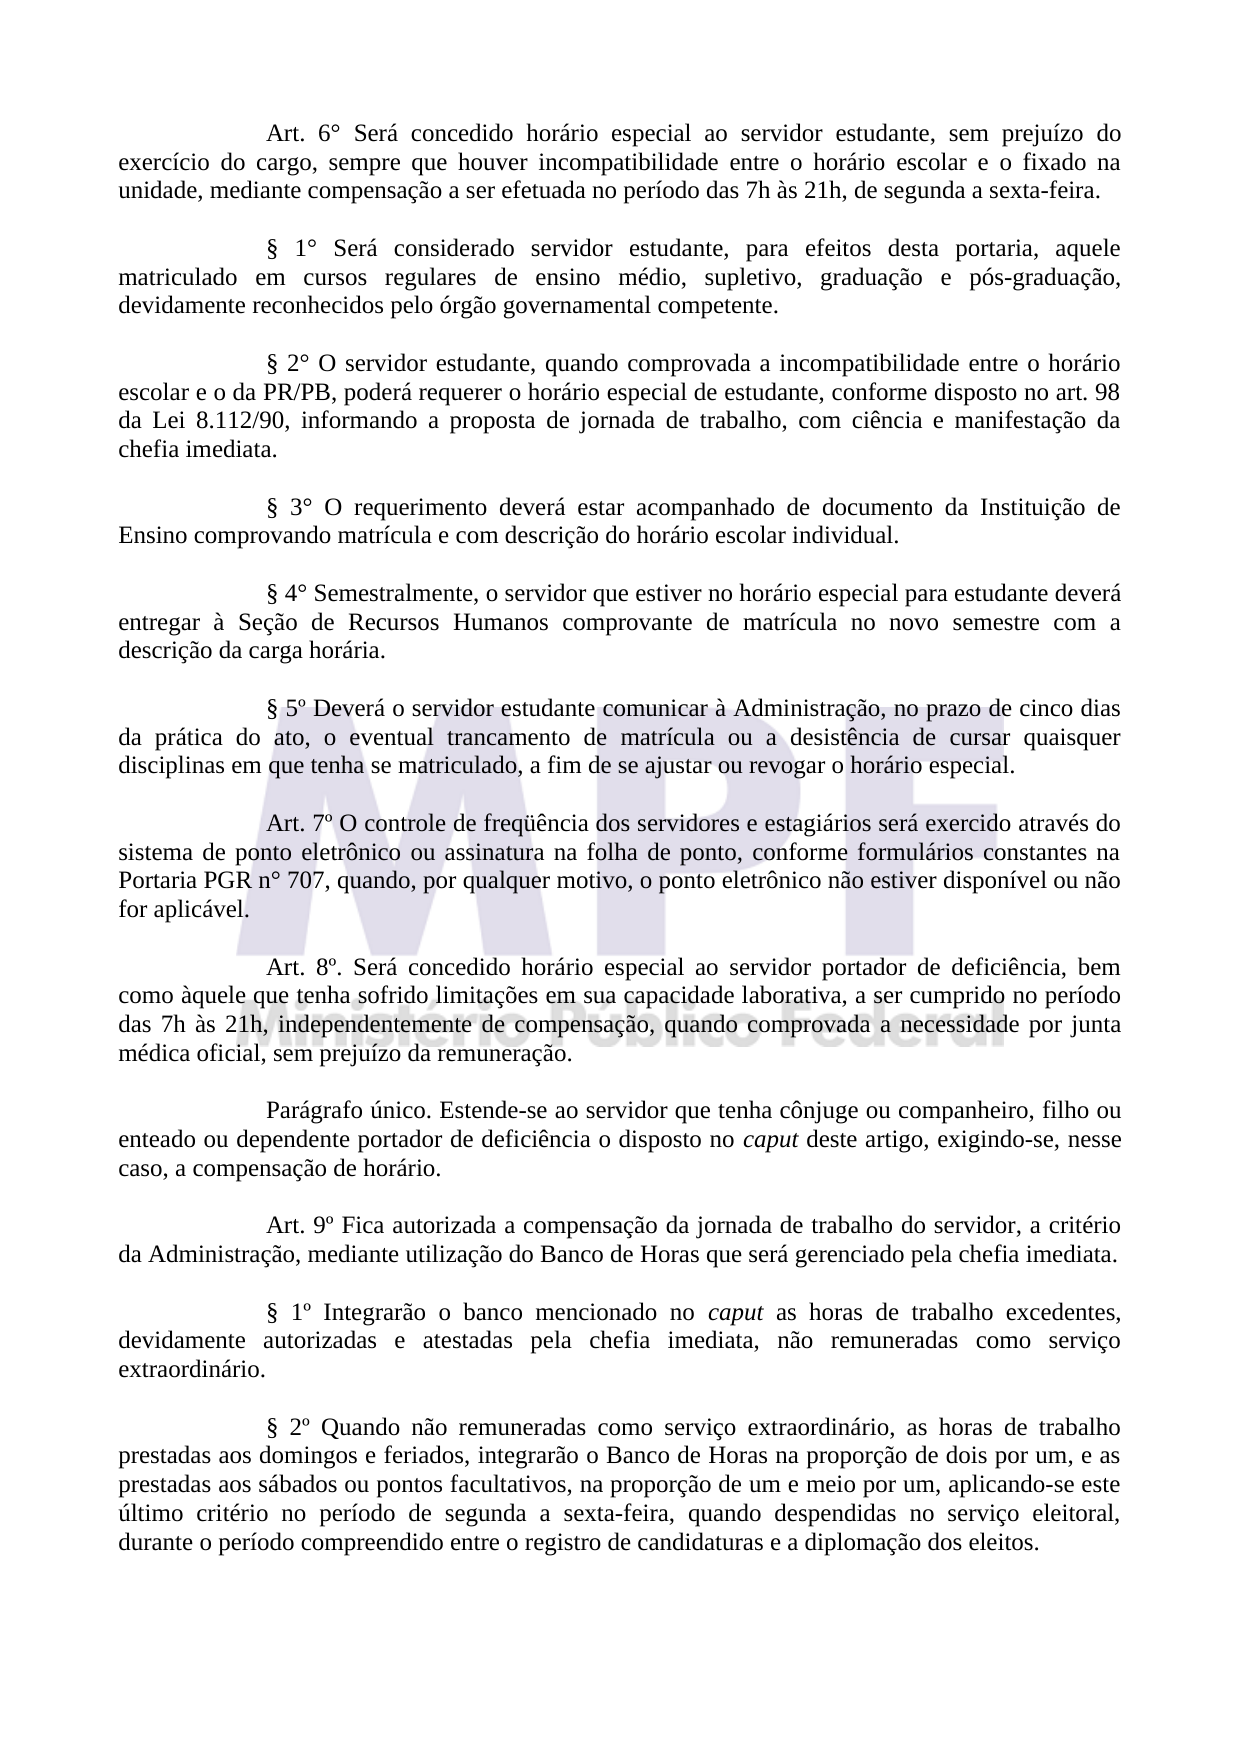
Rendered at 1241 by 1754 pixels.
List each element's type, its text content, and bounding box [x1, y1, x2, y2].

text Parágrafo único. Estende-se ao servidor que tenha cônjuge ou companheiro, filho ou enteado ou dependente portador de deficiência o disposto no caput deste artigo, exigindo-se, nesse caso, a compensação de horário. [118, 1096, 1122, 1182]
text § 3° O requerimento deverá estar acompanhado de documento da Instituição de Ensino comprovando matrícula e com descrição do horário escolar individual. [118, 492, 1122, 549]
text § 1° Será considerado servidor estudante, para efeitos desta portaria, aquele matriculado em cursos regulares de ensino médio, supletivo, graduação e pós-graduação, devidamente reconhecidos pelo órgão governamental competente. [118, 233, 1122, 319]
picture [236, 923, 1004, 952]
text Art. 9º Fica autorizada a compensação da jornada de trabalho do servidor, a critério da Administração, mediante utilização do Banco de Horas que será gerenciado pela chefia imediata. [118, 1211, 1122, 1268]
text § 4° Semestralmente, o servidor que estiver no horário especial para estudante deverá entregar à Seção de Recursos Humanos comprovante de matrícula no novo semestre com a descrição da carga horária. [118, 578, 1122, 664]
text § 2º Quando não remuneradas como serviço extraordinário, as horas de trabalho prestadas aos domingos e feriados, integrarão o Banco de Horas na proporção de dois por um, e as prestadas aos sábados ou pontos facultativos, na proporção de um e meio por um, aplicando-se este último critério no período de segunda a sexta-feira, quando despendidas no serviço eleitoral, durante o período compreendido entre o registro de candidaturas e a diplomação dos eleitos. [118, 1412, 1122, 1556]
picture [236, 779, 1004, 808]
text § 2° O servidor estudante, quando comprovada a incompatibilidade entre o horário escolar e o da PR/PB, poderá requerer o horário especial de estudante, conforme disposto no art. 98 da Lei 8.112/90, informando a proposta de jornada de trabalho, com ciência e manifestação da chefia imediata. [118, 348, 1122, 463]
text § 5º Deverá o servidor estudante comunicar à Administração, no prazo de cinco dias da prática do ato, o eventual trancamento de matrícula ou a desistência de cursar quaisquer disciplinas em que tenha se matriculado, a fim de se ajustar ou revogar o horário especial. [118, 693, 1122, 779]
text Art. 6° Será concedido horário especial ao servidor estudante, sem prejuízo do exercício do cargo, sempre que houver incompatibilidade entre o horário escolar e o fixado na unidade, mediante compensação a ser efetuada no período das 7h às 21h, de segunda a sexta-feira. [118, 118, 1122, 204]
text Art. 8º. Será concedido horário especial ao servidor portador de deficiência, bem como àquele que tenha sofrido limitações em sua capacidade laborativa, a ser cumprido no período das 7h às 21h, independentemente de compensação, quando comprovada a necessidade por junta médica oficial, sem prejuízo da remuneração. [118, 952, 1122, 1067]
text § 1º Integrarão o banco mencionado no caput as horas de trabalho excedentes, devidamente autorizadas e atestadas pela chefia imediata, não remuneradas como serviço extraordinário. [118, 1297, 1122, 1383]
text Art. 7º O controle de freqüência dos servidores e estagiários será exercido através do sistema de ponto eletrônico ou assinatura na folha de ponto, conforme formulários constantes na Portaria PGR n° 707, quando, por qualquer motivo, o ponto eletrônico não estiver disponível ou não for aplicável. [118, 808, 1122, 923]
